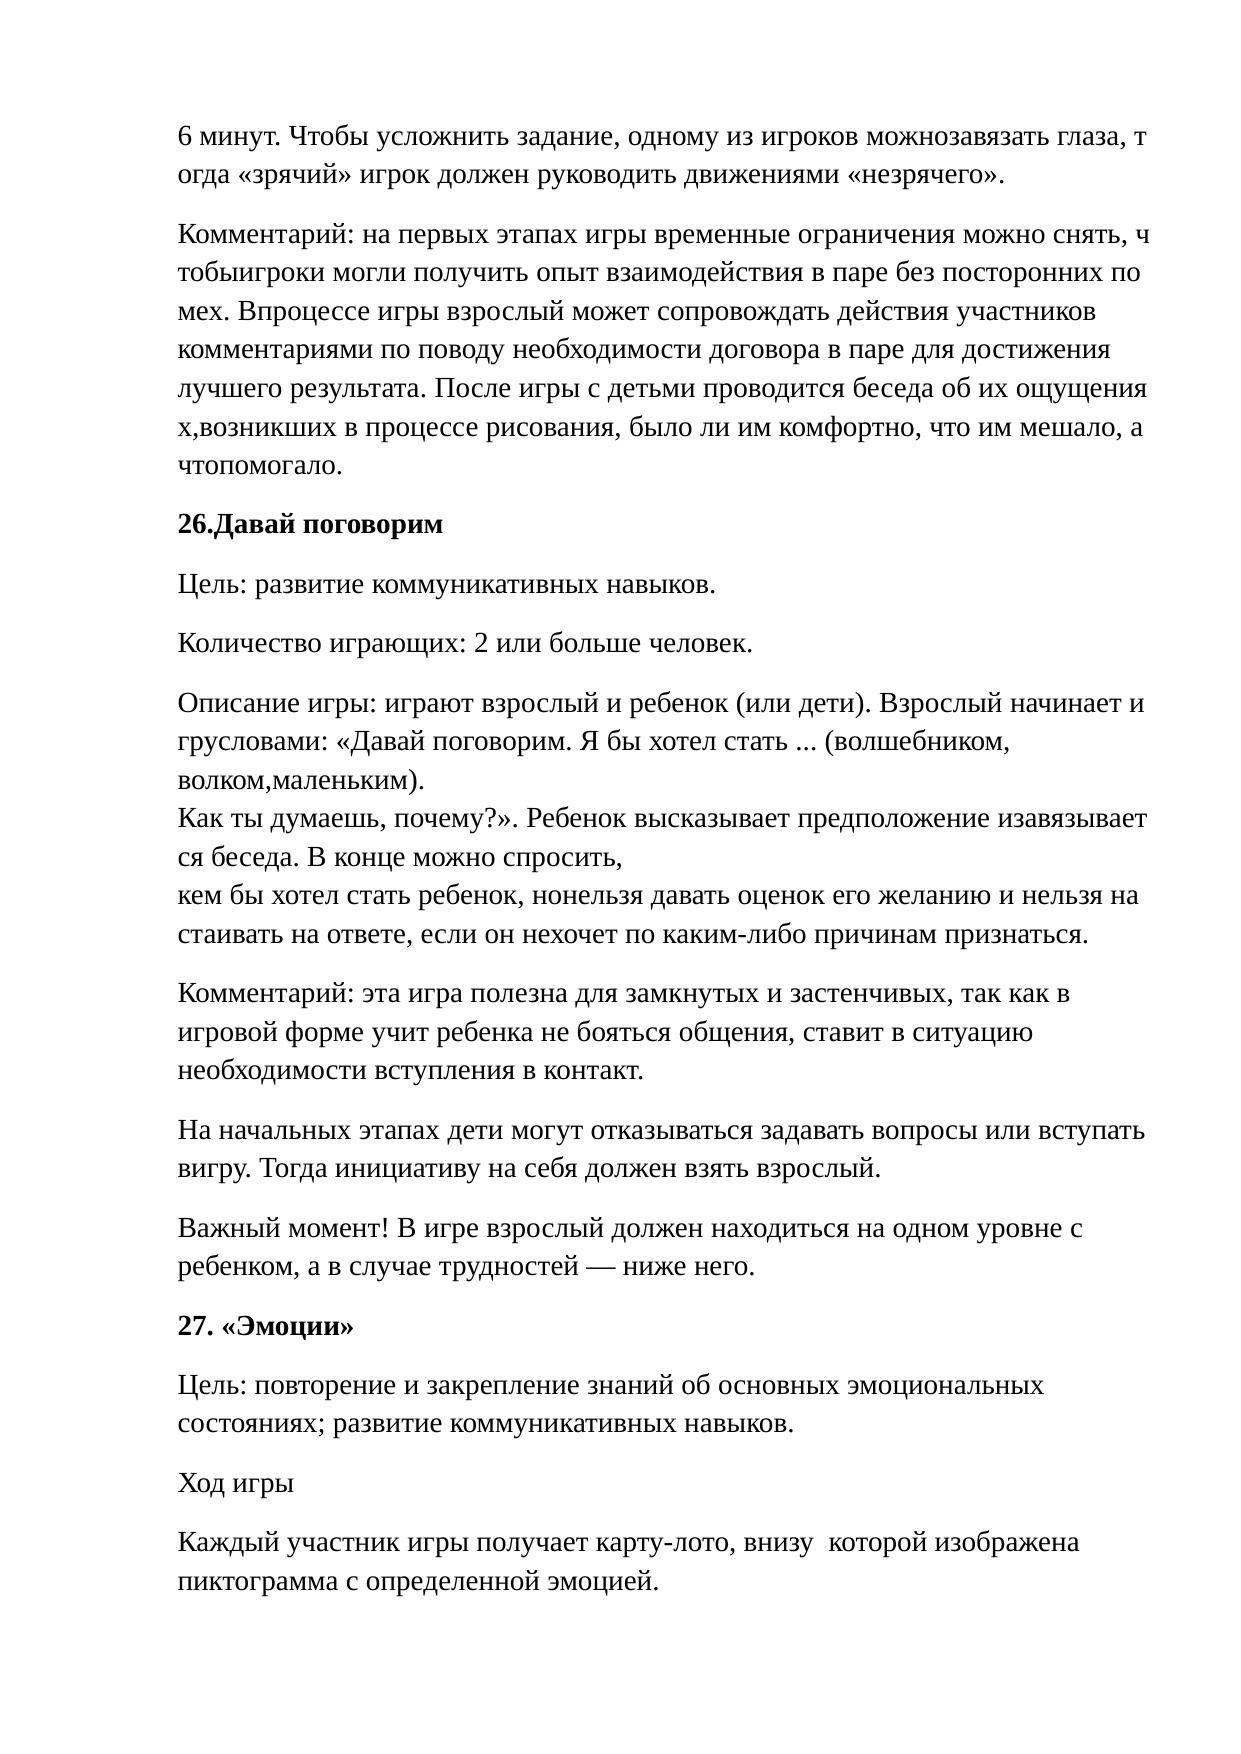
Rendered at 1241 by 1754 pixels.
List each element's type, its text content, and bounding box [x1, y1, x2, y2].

text Каждый участник игры получает карту-лото, внизу которой изображена пиктограмма с определенной эмоцией. [177, 1524, 1152, 1596]
text 26.Давай поговорим [177, 507, 1152, 540]
text Цель: повторение и закрепление знаний об основных эмоциональных состояниях; развитие коммуникативных навыков. [177, 1367, 1152, 1439]
text Важный момент! В игре взрослый должен находиться на одном уровне с ребенком, а в случае трудностей — ниже него. [177, 1210, 1152, 1282]
text 6 минут. Чтобы усложнить задание, одному из игроков можнозавязать глаза, тогда «зрячий» игрок должен руководить движениями «незрячего». [177, 118, 1152, 190]
text 27. «Эмоции» [177, 1308, 1152, 1341]
text Ход игры [177, 1465, 1152, 1498]
text Описание игры: играют взрослый и ребенок (или дети). Взрослый начинает игрусловами: «Давай поговорим. Я бы хотел стать ... (волшебником, волком,маленьким). Как ты думаешь, почему?». Ребенок высказывает предположение изавязывается беседа. В конце можно спросить, кем бы хотел стать ребенок, нонельзя давать оценок его желанию и нельзя настаивать на ответе, если он нехочет по каким-либо причинам признаться. [177, 685, 1152, 949]
text Комментарий: на первых этапах игры временные ограничения можно снять, чтобыигроки могли получить опыт взаимодействия в паре без посторонних помех. Впроцессе игры взрослый может сопровождать действия участников комментариями по поводу необходимости договора в паре для достижения лучшего результата. После игры с детьми проводится беседа об их ощущениях,возникших в процессе рисования, было ли им комфортно, что им мешало, а чтопомогало. [177, 216, 1152, 481]
text Комментарий: эта игра полезна для замкнутых и застенчивых, так как в игровой форме учит ребенка не бояться общения, ставит в ситуацию необходимости вступления в контакт. [177, 975, 1152, 1086]
text Количество играющих: 2 или больше человек. [177, 625, 1152, 659]
text На начальных этапах дети могут отказываться задавать вопросы или вступать вигру. Тогда инициативу на себя должен взять взрослый. [177, 1112, 1152, 1184]
text Цель: развитие коммуникативных навыков. [177, 566, 1152, 599]
